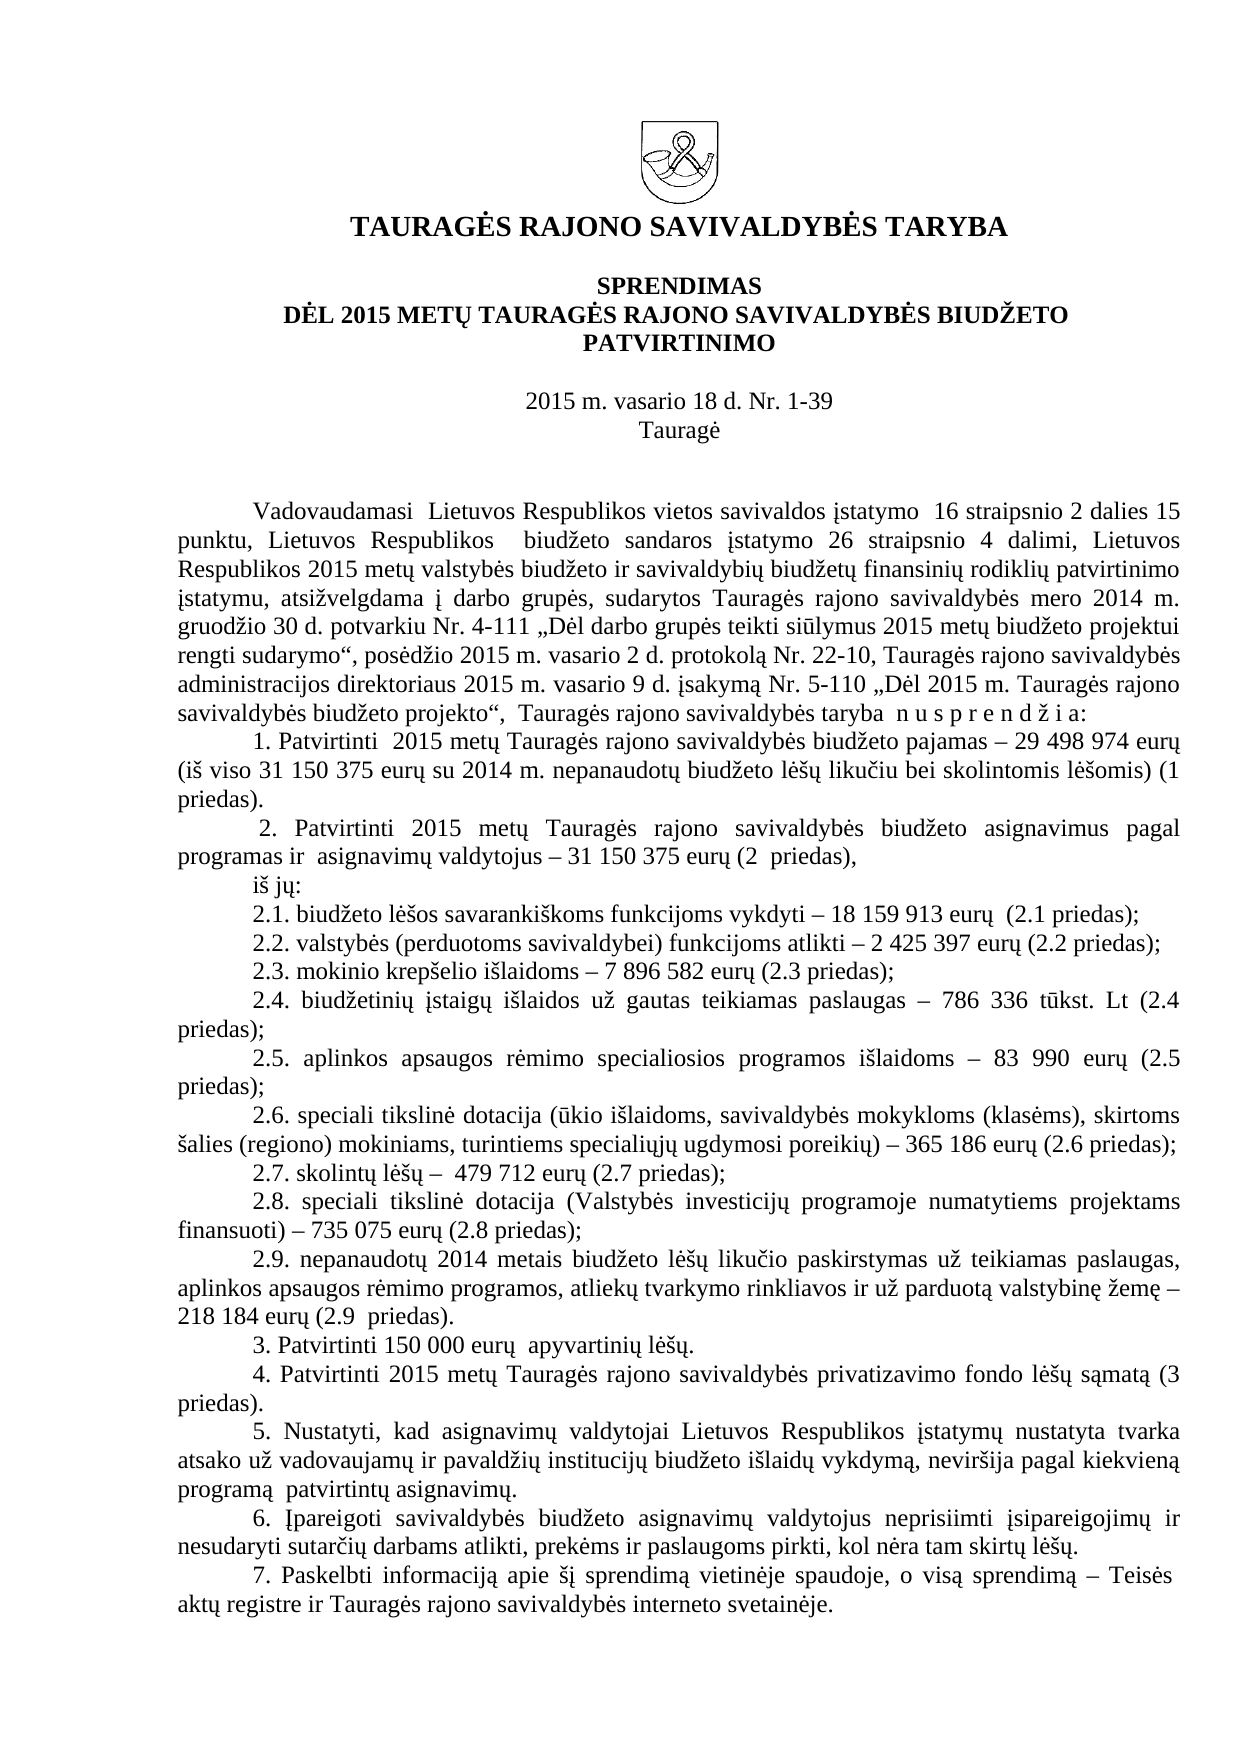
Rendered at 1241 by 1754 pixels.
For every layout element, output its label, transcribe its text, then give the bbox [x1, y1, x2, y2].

text 3. Patvirtinti 150 000 eurų apyvartinių lėšų. [177, 1330, 1181, 1359]
text 2. Patvirtinti 2015 metų Tauragės rajono savivaldybės biudžeto asignavimus pagal programas ir asignavimų valdytojus – 31 150 375 eurų (2 priedas), [177, 813, 1181, 870]
text 2.1. biudžeto lėšos savarankiškoms funkcijoms vykdyti – 18 159 913 eurų (2.1 priedas); [177, 899, 1181, 928]
text 5. Nustatyti, kad asignavimų valdytojai Lietuvos Respublikos įstatymų nustatyta tvarka atsako už vadovaujamų ir pavaldžių institucijų biudžeto išlaidų vykdymą, neviršija pagal kiekvieną programą patvirtintų asignavimų. [177, 1416, 1181, 1503]
text 4. Patvirtinti 2015 metų Tauragės rajono savivaldybės privatizavimo fondo lėšų sąmatą (3 priedas). [177, 1359, 1181, 1416]
text 7. Paskelbti informaciją apie šį sprendimą vietinėje spaudoje, o visą sprendimą – Teisės aktų registre ir Tauragės rajono savivaldybės interneto svetainėje. [177, 1560, 1174, 1618]
text 2.7. skolintų lėšų – 479 712 eurų (2.7 priedas); [177, 1158, 1181, 1186]
text Dėl 2015 metų Tauragės rajono savivaldybės biudžeto [177, 300, 1181, 328]
text 2.2. valstybės (perduotoms savivaldybei) funkcijoms atlikti – 2 425 397 eurų (2.2 priedas); [177, 928, 1181, 956]
text Vadovaudamasi Lietuvos Respublikos vietos savivaldos įstatymo 16 straipsnio 2 dalies 15 punktu, Lietuvos Respublikos biudžeto sandaros įstatymo 26 straipsnio 4 dalimi, Lietuvos Respublikos 2015 metų valstybės biudžeto ir savivaldybių biudžetų finansinių rodiklių patvirtinimo įstatymu, atsižvelgdama į darbo grupės, sudarytos Tauragės rajono savivaldybės mero 2014 m. gruodžio 30 d. potvarkiu Nr. 4-111 „Dėl darbo grupės teikti siūlymus 2015 metų biudžeto projektui rengti sudarymo“, posėdžio 2015 m. vasario 2 d. protokolą Nr. 22-10, Tauragės rajono savivaldybės administracijos direktoriaus 2015 m. vasario 9 d. įsakymą Nr. 5-110 „Dėl 2015 m. Tauragės rajono savivaldybės biudžeto projekto“, Tauragės rajono savivaldybės taryba n u s p r e n d ž i a: [177, 496, 1181, 726]
text iš jų: [177, 870, 1181, 899]
text 2.4. biudžetinių įstaigų išlaidos už gautas teikiamas paslaugas – 786 336 tūkst. Lt (2.4 priedas); [177, 985, 1181, 1043]
text 2.3. mokinio krepšelio išlaidoms – 7 896 582 eurų (2.3 priedas); [177, 956, 1181, 985]
text PAtvirtinimo [177, 328, 1181, 357]
text sprendimas [177, 271, 1181, 300]
text 2.6. speciali tikslinė dotacija (ūkio išlaidoms, savivaldybės mokykloms (klasėms), skirtoms šalies (regiono) mokiniams, turintiems specialiųjų ugdymosi poreikių) – 365 186 eurų (2.6 priedas); [177, 1100, 1181, 1158]
text 6. Įpareigoti savivaldybės biudžeto asignavimų valdytojus neprisiimti įsipareigojimų ir nesudaryti sutarčių darbams atlikti, prekėms ir paslaugoms pirkti, kol nėra tam skirtų lėšų. [177, 1503, 1181, 1560]
text 1. Patvirtinti 2015 metų Tauragės rajono savivaldybės biudžeto pajamas – 29 498 974 eurų (iš viso 31 150 375 eurų su 2014 m. nepanaudotų biudžeto lėšų likučiu bei skolintomis lėšomis) (1 priedas). [177, 726, 1181, 813]
text Tauragė [177, 415, 1181, 443]
text 2015 m. vasario 18 d. Nr. 1-39 [177, 386, 1181, 415]
text 2.5. aplinkos apsaugos rėmimo specialiosios programos išlaidoms – 83 990 eurų (2.5 priedas); [177, 1043, 1181, 1100]
text TAURAGĖS RAJONO SAVIVALDYBĖS TARYBA [177, 209, 1181, 242]
text 2.9. nepanaudotų 2014 metais biudžeto lėšų likučio paskirstymas už teikiamas paslaugas, aplinkos apsaugos rėmimo programos, atliekų tvarkymo rinkliavos ir už parduotą valstybinę žemę – 218 184 eurų (2.9 priedas). [177, 1244, 1181, 1330]
text 2.8. speciali tikslinė dotacija (Valstybės investicijų programoje numatytiems projektams finansuoti) – 735 075 eurų (2.8 priedas); [177, 1186, 1181, 1244]
